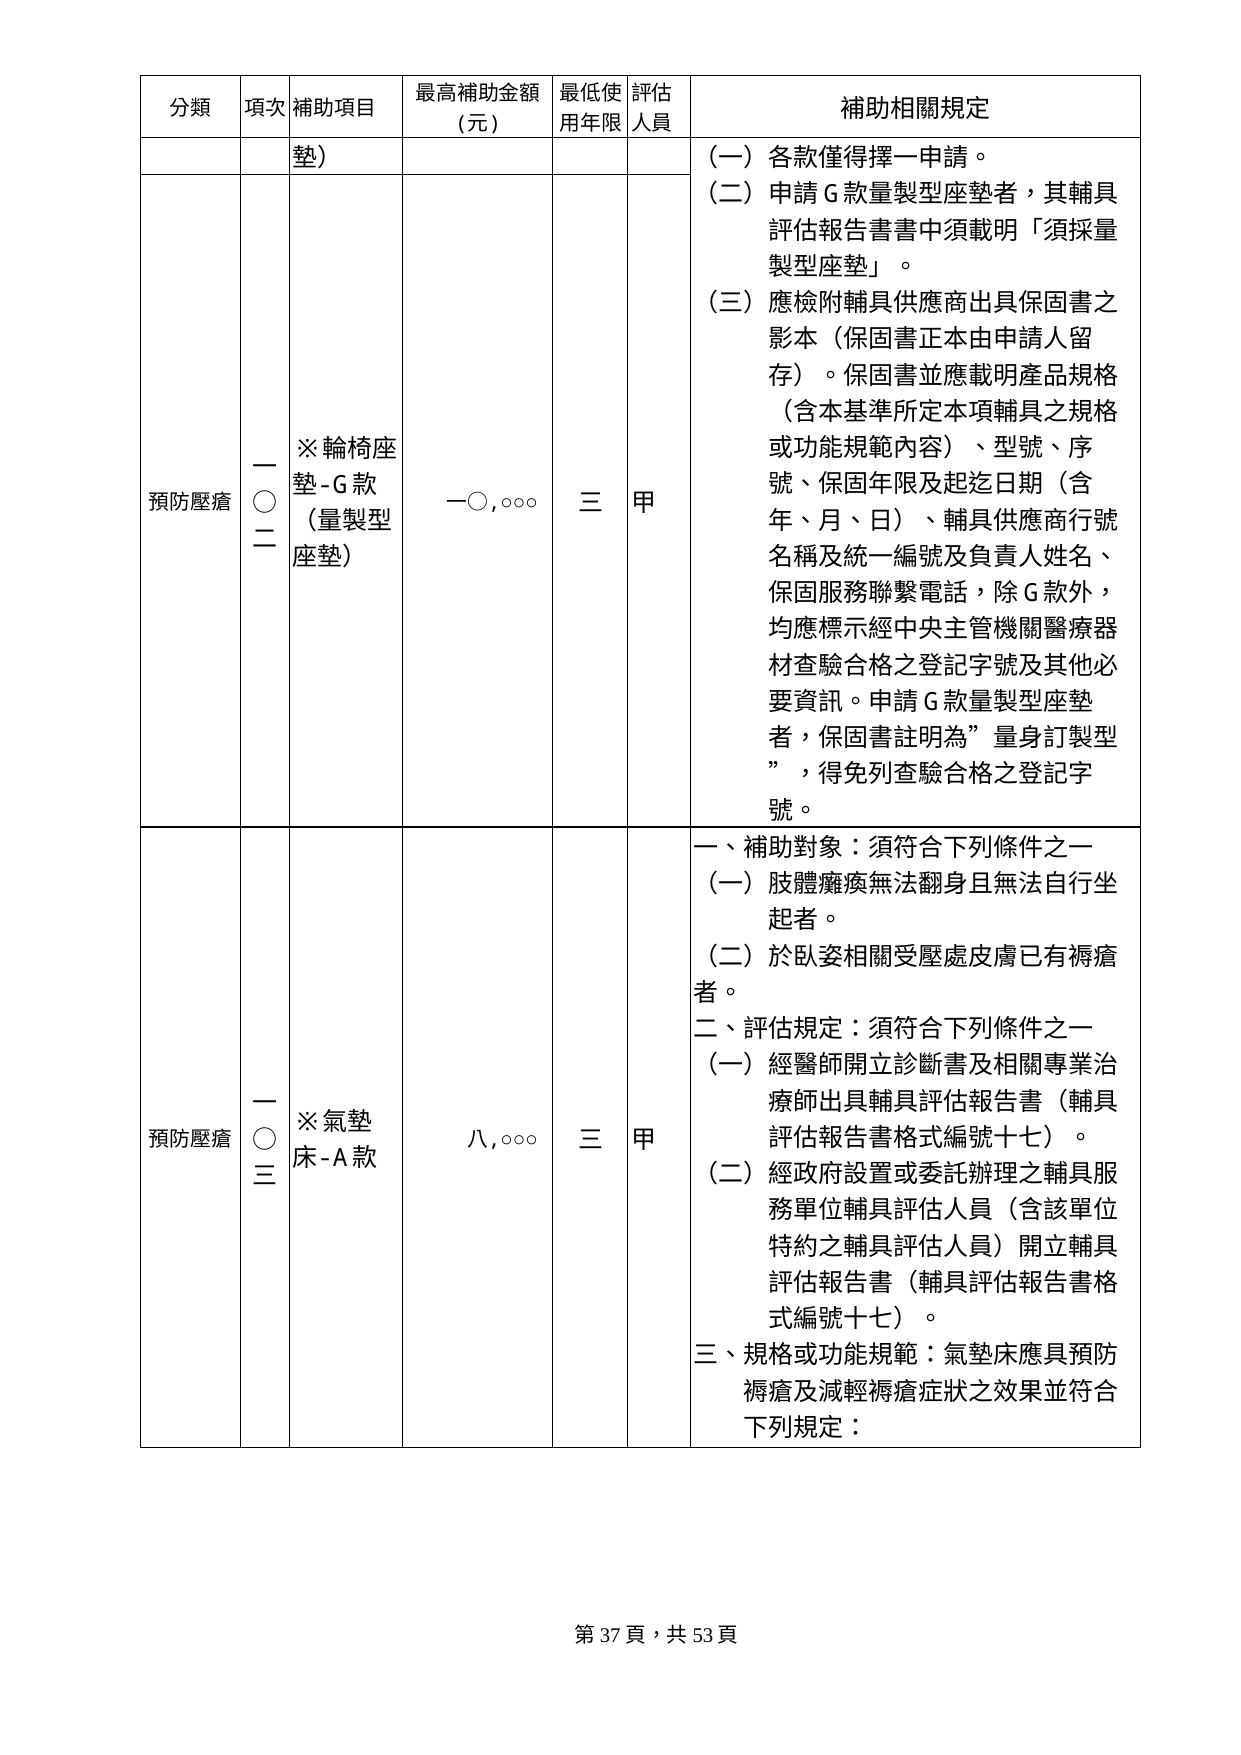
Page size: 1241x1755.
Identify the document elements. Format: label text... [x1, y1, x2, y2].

table_header 評估人員 [628, 76, 690, 137]
table_cell 一○,○○○ [403, 175, 552, 826]
table_cell 甲 [628, 828, 690, 1447]
table_header 項次 [241, 76, 289, 137]
table_cell 預防壓瘡 [141, 175, 240, 826]
table_cell 甲 [628, 175, 690, 826]
table_cell （一）各款僅得擇一申請。 （二）申請G款量製型座墊者，其輔具評估報告書書中須載明「須採量製型座墊」。 （三）應檢附輔具供應商出具保固書之影本（保固書正本由申請人留存）。保固書並應載明產品規格（含本基準所定本項輔具之規格或功能規範內容）、型號、序號、保固年限及起迄日期（含年、月、日）、輔具供應商行號名稱及統一編號及負責人姓名、保固服務聯繫電話，除G款外，均應標示經中央主管機關醫療器材查驗合格之登記字號及其他必要資訊。申請G款量製型座墊者，保固書註明為”量身訂製型”，得免列查驗合格之登記字號。 [691, 138, 1140, 826]
table_cell 一、補助對象：須符合下列條件之一 （一）肢體癱瘓無法翻身且無法自行坐起者。 （二）於臥姿相關受壓處皮膚已有褥瘡者。 二、評估規定：須符合下列條件之一 （一）經醫師開立診斷書及相關專業治療師出具輔具評估報告書（輔具評估報告書格式編號十七）。 （二）經政府設置或委託辦理之輔具服務單位輔具評估人員（含該單位特約之輔具評估人員）開立輔具評估報告書（輔具評估報告書格式編號十七）。 三、規格或功能規範：氣墊床應具預防褥瘡及減輕褥瘡症狀之效果並符合下列規定： [691, 828, 1140, 1447]
table_cell [403, 138, 552, 174]
table_cell 三 [553, 175, 627, 826]
table_header 最低使用年限 [553, 76, 627, 137]
table_cell 三 [553, 828, 627, 1447]
table_cell 預防壓瘡 [141, 828, 240, 1447]
table_cell ※氣墊床-A款 [290, 828, 402, 1447]
table_cell [241, 138, 289, 174]
table_cell [628, 138, 690, 174]
table_header 補助項目 [290, 76, 402, 137]
table_cell [141, 138, 240, 174]
table_header 分類 [141, 76, 240, 137]
table_header 補助相關規定 [691, 76, 1140, 137]
table_cell 八,○○○ [403, 828, 552, 1447]
table_cell [553, 138, 627, 174]
table_header 最高補助金額(元) [403, 76, 552, 137]
table_cell 一○二 [241, 175, 289, 826]
table_cell 墊） [290, 138, 402, 174]
table_cell ※輪椅座墊-G款（量製型座墊） [290, 175, 402, 826]
table_cell 一○三 [241, 828, 289, 1447]
